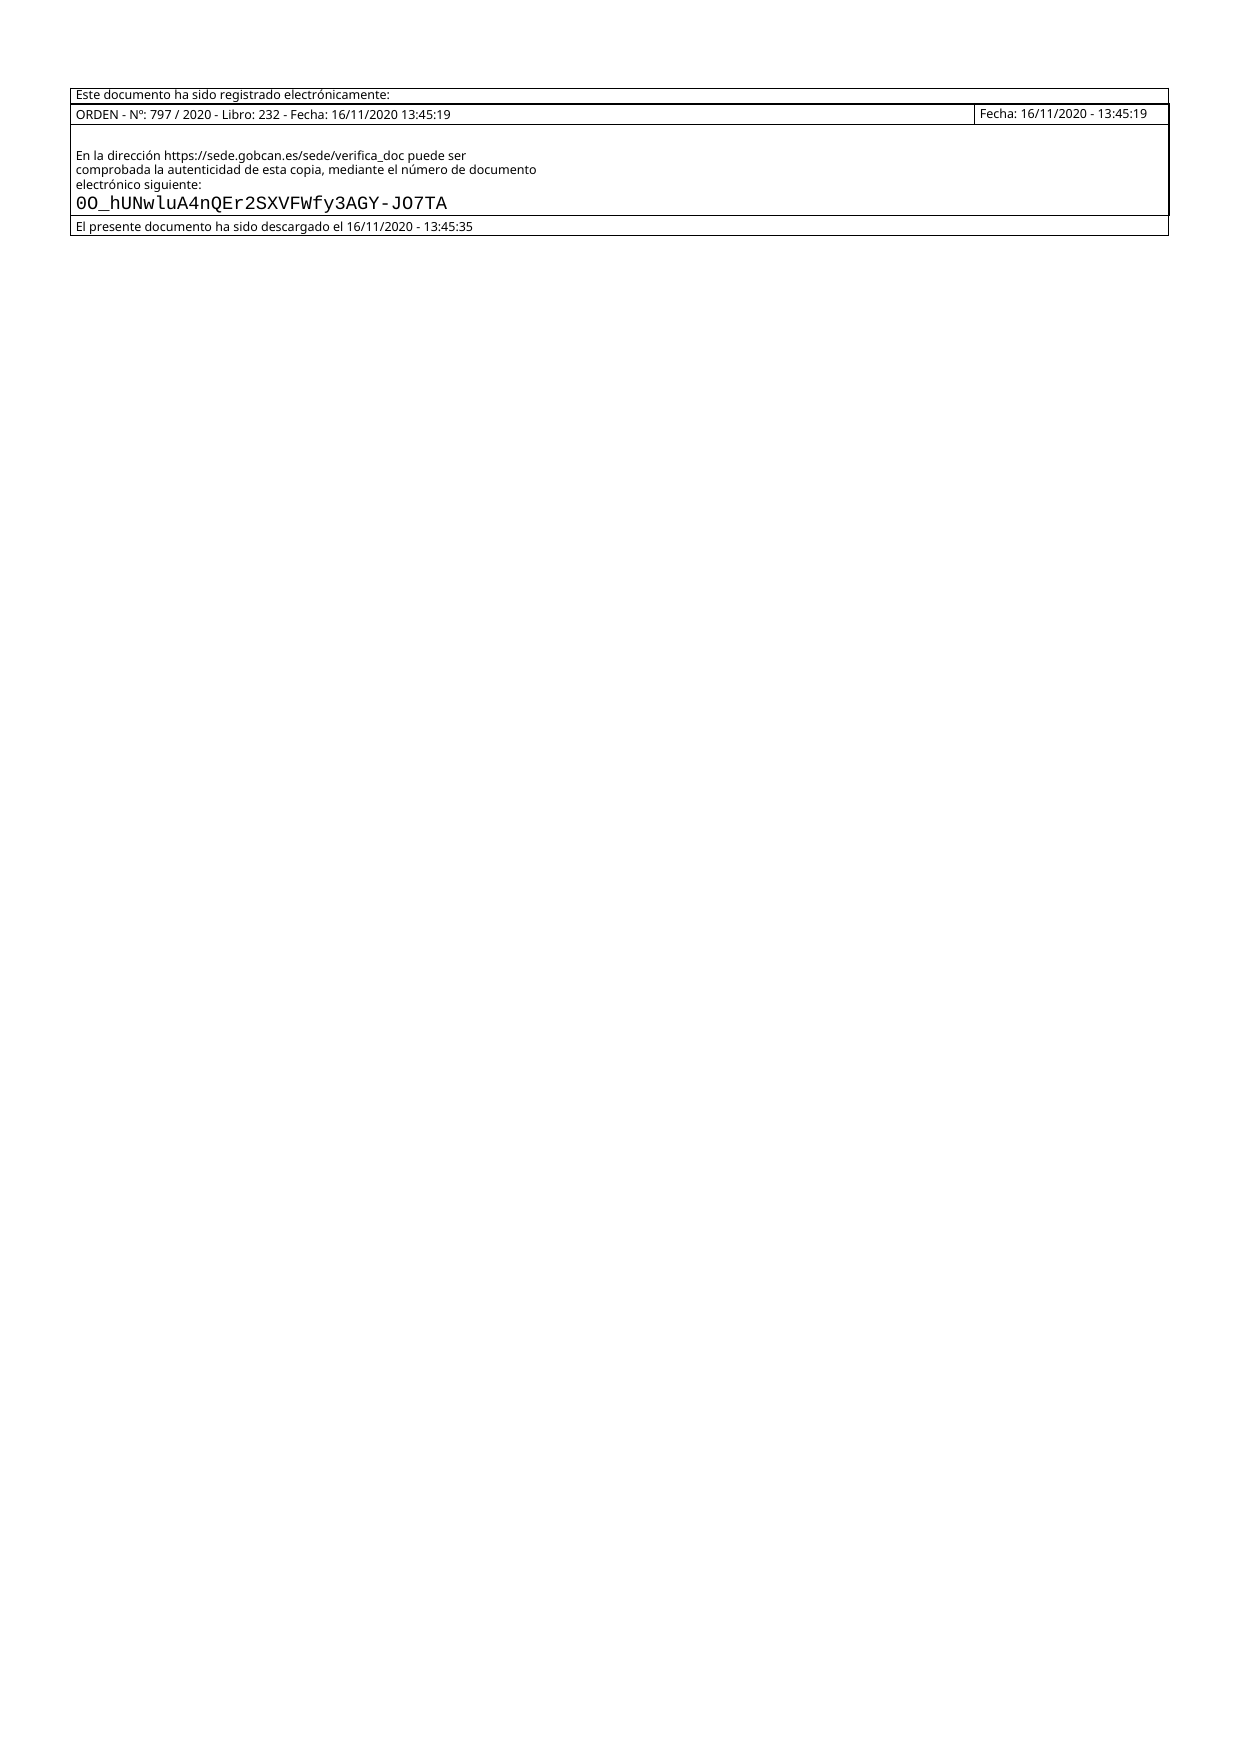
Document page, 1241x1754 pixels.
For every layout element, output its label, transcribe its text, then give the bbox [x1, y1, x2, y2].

table_cell En la dirección https://sede.gobcan.es/sede/verifica_doc puede ser comprobada la autenticidad de esta copia, mediante el número de documento electrónico siguiente: 0O_hUNwluA4nQEr2SXVFWfy3AGY-JO7TA [71, 125, 1168, 215]
table_cell ORDEN - Nº: 797 / 2020 - Libro: 232 - Fecha: 16/11/2020 13:45:19 [71, 105, 974, 123]
table_cell Fecha: 16/11/2020 - 13:45:19 [975, 105, 1168, 123]
table_cell Este documento ha sido registrado electrónicamente: [71, 89, 1168, 103]
table_cell El presente documento ha sido descargado el 16/11/2020 - 13:45:35 [71, 216, 1168, 235]
